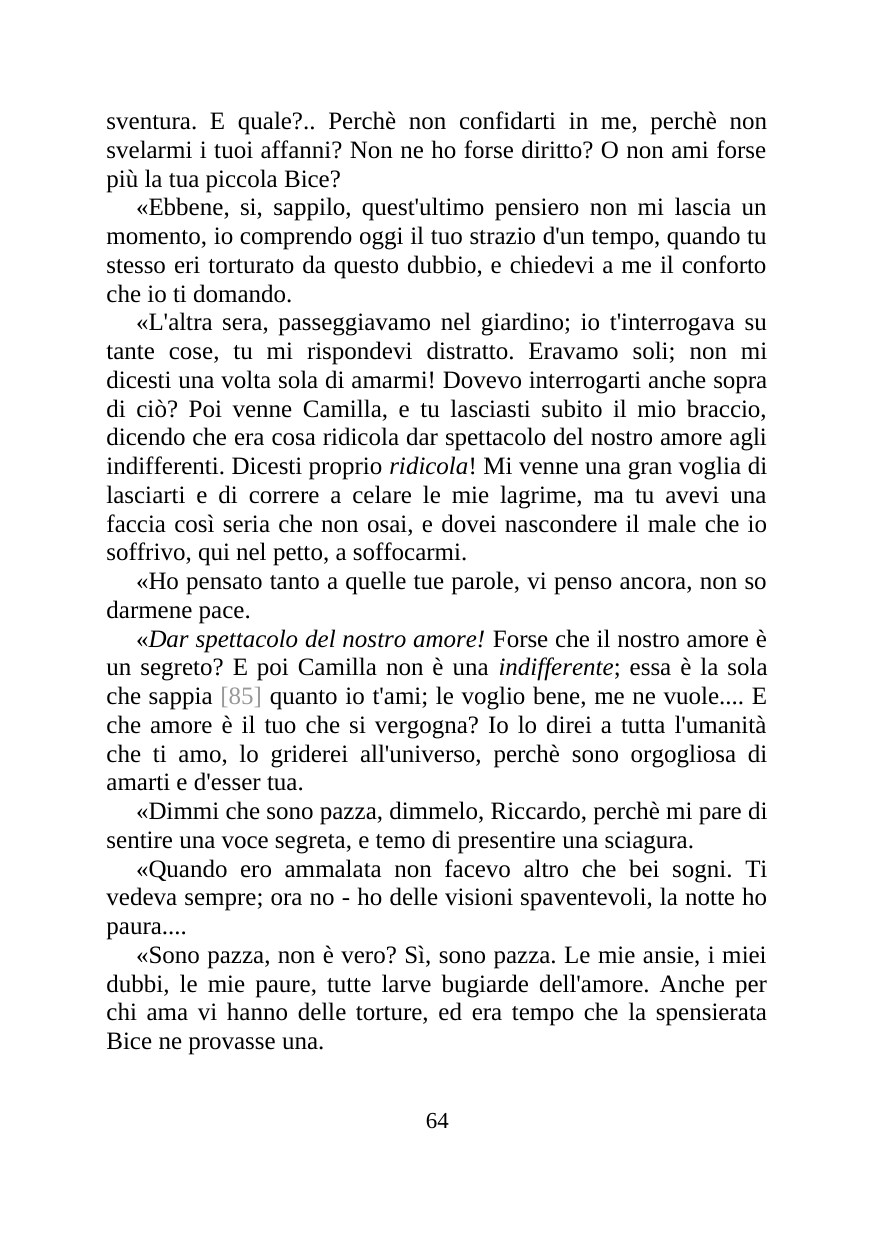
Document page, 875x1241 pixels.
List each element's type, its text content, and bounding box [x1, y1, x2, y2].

text «L'altra sera, passeggiavamo nel giardino; io t'interrogava su tante cose, tu mi rispondevi distratto. Eravamo soli; non mi dicesti una volta sola di amarmi! Dovevo interrogarti anche sopra di ciò? Poi venne Camilla, e tu lasciasti subito il mio braccio, dicendo che era cosa ridicola dar spettacolo del nostro amore agli indifferenti. Dicesti proprio ridicola! Mi venne una gran voglia di lasciarti e di correre a celare le mie lagrime, ma tu avevi una faccia così seria che non osai, e dovei nascondere il male che io soffrivo, qui nel petto, a soffocarmi. [106, 307, 768, 566]
text «Ho pensato tanto a quelle tue parole, vi penso ancora, non so darmene pace. [106, 566, 768, 624]
text sventura. E quale?.. Perchè non confidarti in me, perchè non svelarmi i tuoi affanni? Non ne ho forse diritto? O non ami forse più la tua piccola Bice? [106, 106, 768, 192]
text «Dimmi che sono pazza, dimmelo, Riccardo, perchè mi pare di sentire una voce segreta, e temo di presentire una sciagura. [106, 796, 768, 854]
text «Quando ero ammalata non facevo altro che bei sogni. Ti vedeva sempre; ora no - ho delle visioni spaventevoli, la notte ho paura.... [106, 854, 768, 940]
text «Dar spettacolo del nostro amore! Forse che il nostro amore è un segreto? E poi Camilla non è una indifferente; essa è la sola che sappia [85] quanto io t'ami; le voglio bene, me ne vuole.... E che amore è il tuo che si vergogna? Io lo direi a tutta l'umanità che ti amo, lo griderei all'universo, perchè sono orgogliosa di amarti e d'esser tua. [106, 624, 768, 796]
text «Ebbene, si, sappilo, quest'ultimo pensiero non mi lascia un momento, io comprendo oggi il tuo strazio d'un tempo, quando tu stesso eri torturato da questo dubbio, e chiedevi a me il conforto che io ti domando. [106, 192, 768, 307]
text «Sono pazza, non è vero? Sì, sono pazza. Le mie ansie, i miei dubbi, le mie paure, tutte larve bugiarde dell'amore. Anche per chi ama vi hanno delle torture, ed era tempo che la spensierata Bice ne provasse una. [106, 940, 768, 1055]
